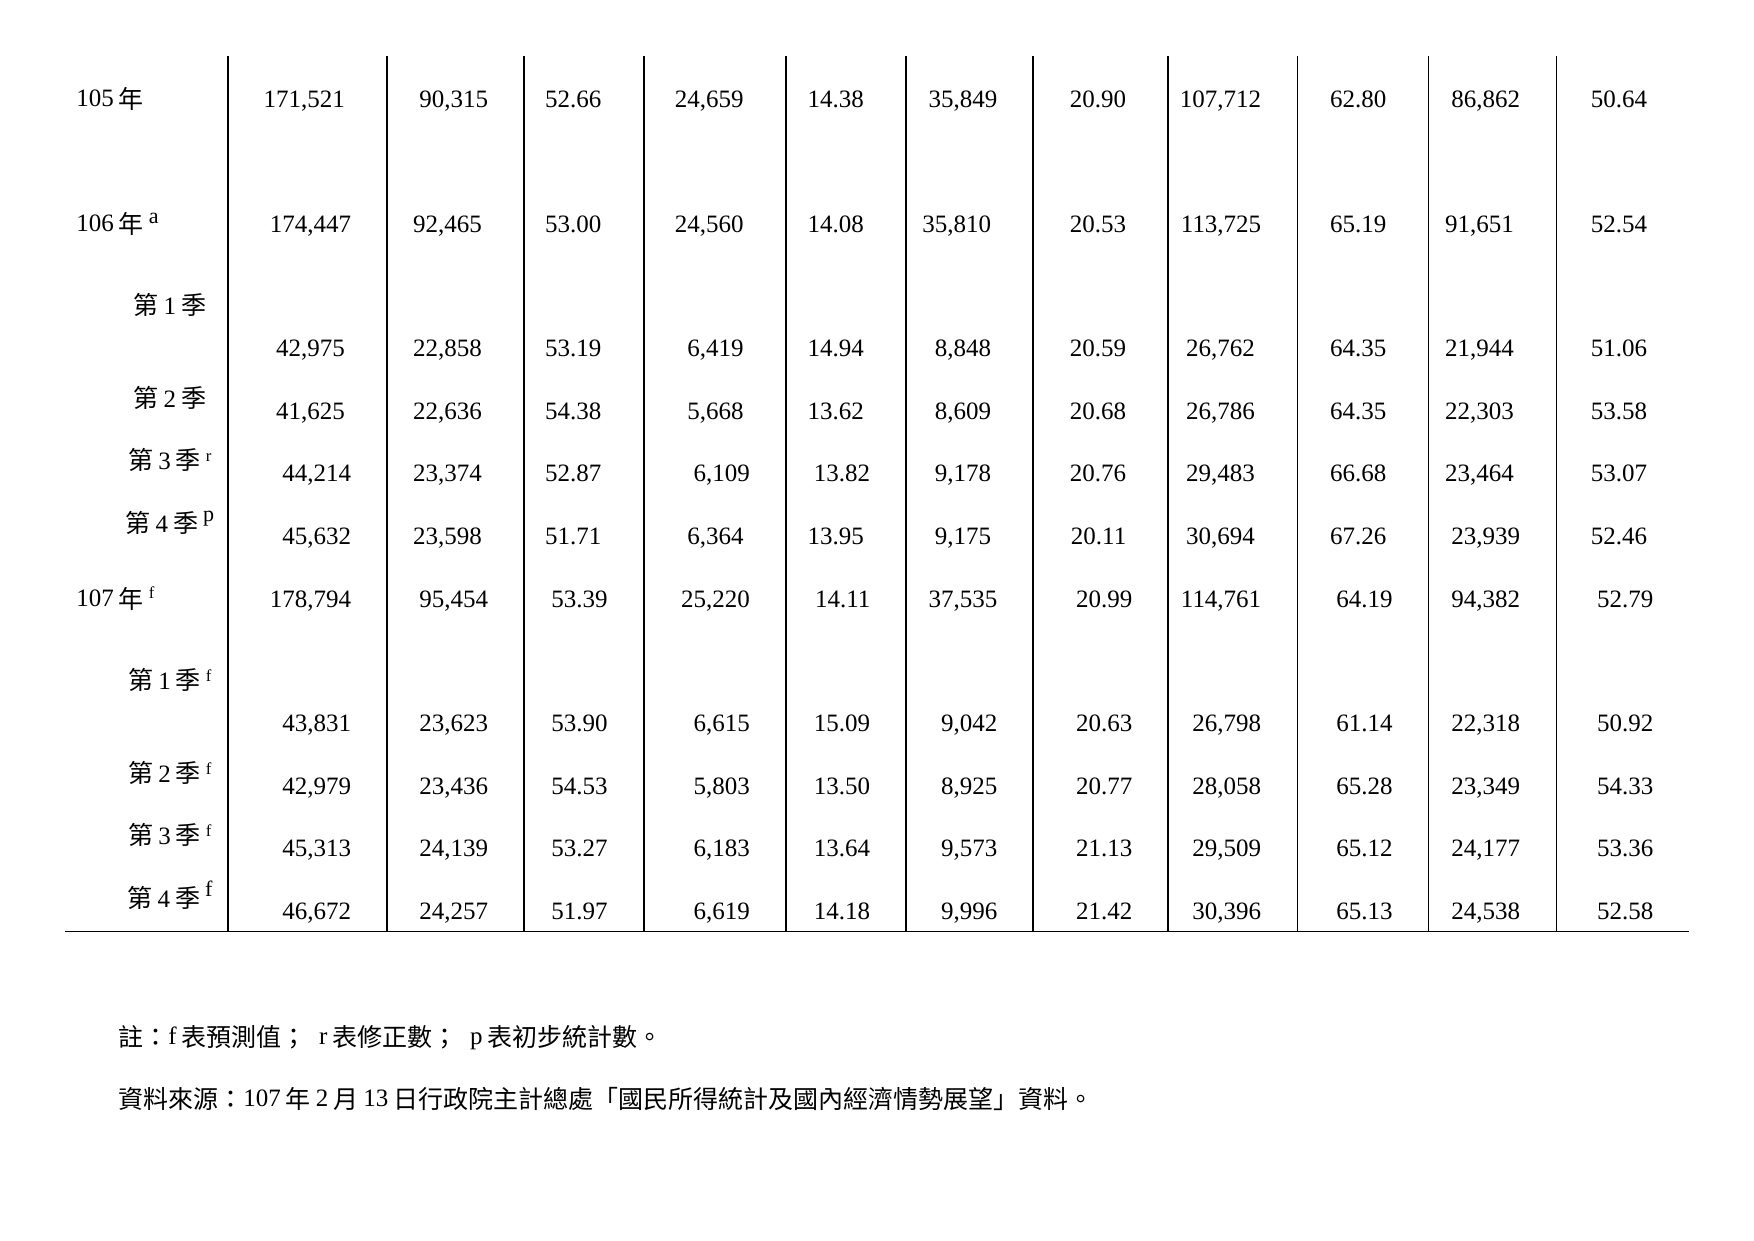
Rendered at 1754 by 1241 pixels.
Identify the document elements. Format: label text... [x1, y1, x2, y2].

table_cell 37,535 [907, 556, 1032, 621]
table_cell 9,178 [907, 431, 1032, 493]
table_cell 107年f [65, 556, 227, 621]
table_cell 20.90 [1034, 56, 1167, 121]
table_cell 54.38 [525, 369, 643, 431]
table_cell 第2季f [65, 744, 227, 806]
table_cell 53.58 [1557, 369, 1689, 431]
table_cell 第2季 [65, 369, 227, 431]
table_cell 20.77 [1034, 744, 1167, 806]
table_cell 20.11 [1034, 494, 1167, 556]
text 資料來源：107年2月13日行政院主計總處「國民所得統計及國內經濟情勢展望」資料。 [118, 1056, 1636, 1118]
table_cell 9,042 [907, 621, 1032, 743]
table_cell 14.08 [787, 121, 905, 246]
table_cell 43,831 [229, 621, 386, 743]
table_cell 13.64 [787, 806, 905, 868]
table_cell 95,454 [388, 556, 523, 621]
table_cell 26,798 [1169, 621, 1297, 743]
table_cell 52.87 [525, 431, 643, 493]
table_cell 29,509 [1169, 806, 1297, 868]
table_cell 14.11 [787, 556, 905, 621]
table_cell 9,996 [907, 869, 1032, 931]
table_cell 24,538 [1429, 869, 1556, 931]
table_cell 52.54 [1557, 121, 1689, 246]
table_cell 14.94 [787, 246, 905, 368]
table_cell 65.12 [1298, 806, 1428, 868]
table_cell 51.06 [1557, 246, 1689, 368]
table_cell 53.00 [525, 121, 643, 246]
table_cell 8,848 [907, 246, 1032, 368]
table_cell 6,615 [645, 621, 785, 743]
table_cell 14.38 [787, 56, 905, 121]
table_cell 67.26 [1298, 494, 1428, 556]
table_cell 64.19 [1298, 556, 1428, 621]
table_cell 53.27 [525, 806, 643, 868]
table_cell 52.46 [1557, 494, 1689, 556]
table_cell 9,175 [907, 494, 1032, 556]
table_cell 21.13 [1034, 806, 1167, 868]
table_cell 65.13 [1298, 869, 1428, 931]
table_cell 53.39 [525, 556, 643, 621]
table_cell 20.53 [1034, 121, 1167, 246]
table_cell 第4季p [65, 494, 227, 556]
table_cell 113,725 [1169, 121, 1297, 246]
table_cell 90,315 [388, 56, 523, 121]
table_cell 第1季f [65, 621, 227, 743]
table_cell 35,849 [907, 56, 1032, 121]
table_cell 24,659 [645, 56, 785, 121]
table_cell 171,521 [229, 56, 386, 121]
table_cell 6,619 [645, 869, 785, 931]
table_cell 22,318 [1429, 621, 1556, 743]
table_cell 64.35 [1298, 246, 1428, 368]
table_cell 13.62 [787, 369, 905, 431]
table_cell 第3季r [65, 431, 227, 493]
table_cell 46,672 [229, 869, 386, 931]
table_cell 52.58 [1557, 869, 1689, 931]
table_cell 28,058 [1169, 744, 1297, 806]
table_cell 14.18 [787, 869, 905, 931]
table_cell 23,939 [1429, 494, 1556, 556]
table_cell 第3季f [65, 806, 227, 868]
table_cell 6,183 [645, 806, 785, 868]
table_cell 23,464 [1429, 431, 1556, 493]
table_cell 29,483 [1169, 431, 1297, 493]
table_cell 54.53 [525, 744, 643, 806]
table_cell 50.92 [1557, 621, 1689, 743]
table_cell 54.33 [1557, 744, 1689, 806]
table_cell 26,762 [1169, 246, 1297, 368]
table_cell 53.07 [1557, 431, 1689, 493]
table_cell 20.68 [1034, 369, 1167, 431]
table_cell 114,761 [1169, 556, 1297, 621]
table_cell 178,794 [229, 556, 386, 621]
table_cell 25,220 [645, 556, 785, 621]
table_cell 6,419 [645, 246, 785, 368]
table_cell 51.97 [525, 869, 643, 931]
table_cell 44,214 [229, 431, 386, 493]
table_cell 62.80 [1298, 56, 1428, 121]
table_cell 21,944 [1429, 246, 1556, 368]
table_cell 53.36 [1557, 806, 1689, 868]
table_cell 65.28 [1298, 744, 1428, 806]
table_cell 92,465 [388, 121, 523, 246]
table_cell 24,257 [388, 869, 523, 931]
table_cell 5,668 [645, 369, 785, 431]
table_cell 13.82 [787, 431, 905, 493]
table_cell 24,177 [1429, 806, 1556, 868]
table_cell 23,349 [1429, 744, 1556, 806]
table_cell 35,810 [907, 121, 1032, 246]
table_cell 21.42 [1034, 869, 1167, 931]
table_cell 51.71 [525, 494, 643, 556]
table_cell 24,560 [645, 121, 785, 246]
table_cell 42,975 [229, 246, 386, 368]
table_cell 6,109 [645, 431, 785, 493]
table_cell 50.64 [1557, 56, 1689, 121]
table_cell 23,598 [388, 494, 523, 556]
table_cell 66.68 [1298, 431, 1428, 493]
table_cell 86,862 [1429, 56, 1556, 121]
table_cell 30,396 [1169, 869, 1297, 931]
table_cell 107,712 [1169, 56, 1297, 121]
table_cell 41,625 [229, 369, 386, 431]
table_cell 94,382 [1429, 556, 1556, 621]
table_cell 20.76 [1034, 431, 1167, 493]
table_cell 91,651 [1429, 121, 1556, 246]
table_cell 53.19 [525, 246, 643, 368]
table_cell 8,925 [907, 744, 1032, 806]
table_cell 52.79 [1557, 556, 1689, 621]
table_cell 30,694 [1169, 494, 1297, 556]
table_cell 6,364 [645, 494, 785, 556]
table_cell 5,803 [645, 744, 785, 806]
table_cell 45,632 [229, 494, 386, 556]
table_cell 13.50 [787, 744, 905, 806]
table_cell 15.09 [787, 621, 905, 743]
table_cell 23,374 [388, 431, 523, 493]
table_cell 64.35 [1298, 369, 1428, 431]
table_cell 105年 [65, 56, 227, 121]
table_cell 26,786 [1169, 369, 1297, 431]
table_cell 23,436 [388, 744, 523, 806]
table_cell 106年a [65, 121, 227, 246]
table_cell 65.19 [1298, 121, 1428, 246]
table_cell 第1季 [65, 246, 227, 368]
table_cell 45,313 [229, 806, 386, 868]
table_cell 22,858 [388, 246, 523, 368]
table_cell 52.66 [525, 56, 643, 121]
table_cell 61.14 [1298, 621, 1428, 743]
table_cell 20.63 [1034, 621, 1167, 743]
table_cell 13.95 [787, 494, 905, 556]
table_cell 20.99 [1034, 556, 1167, 621]
table_cell 22,636 [388, 369, 523, 431]
table_cell 9,573 [907, 806, 1032, 868]
table_cell 8,609 [907, 369, 1032, 431]
table_cell 20.59 [1034, 246, 1167, 368]
table_cell 53.90 [525, 621, 643, 743]
table_cell 42,979 [229, 744, 386, 806]
text 註：f表預測值； r表修正數； p表初步統計數。 [118, 993, 1636, 1056]
table_cell 第4季f [65, 869, 227, 931]
table_cell 23,623 [388, 621, 523, 743]
table_cell 24,139 [388, 806, 523, 868]
table_cell 174,447 [229, 121, 386, 246]
table_cell 22,303 [1429, 369, 1556, 431]
